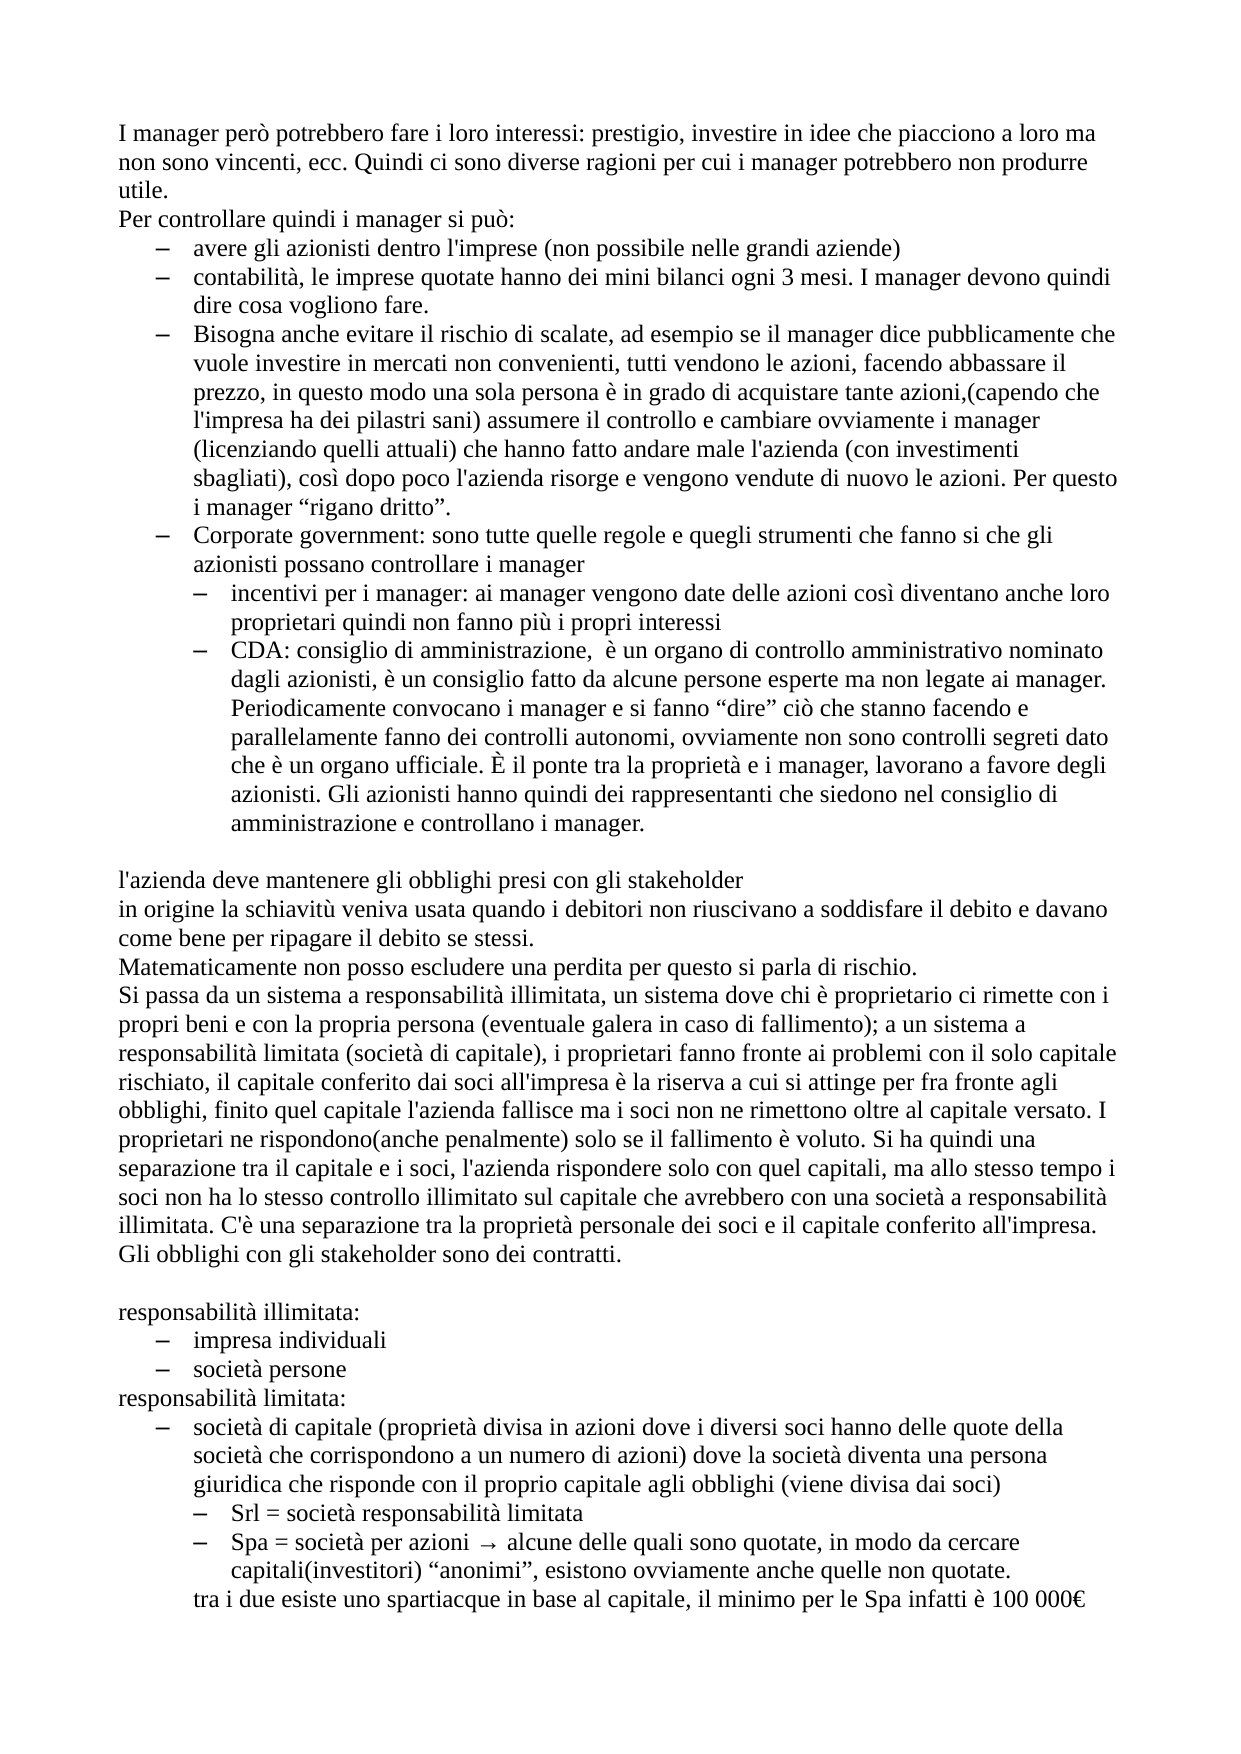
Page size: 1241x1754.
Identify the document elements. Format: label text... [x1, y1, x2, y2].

text l'azienda deve mantenere gli obblighi presi con gli stakeholder [118, 866, 1122, 894]
list Bisogna anche evitare il rischio di scalate, ad esempio se il manager dice pubblicamente che vuole investire in mercati non convenienti, tutti vendono le azioni, facendo abbassare il prezzo, in questo modo una sola persona è in grado di acquistare tante azioni,(capendo che l'impresa ha dei pilastri sani) assumere il controllo e cambiare ovviamente i manager (licenziando quelli attuali) che hanno fatto andare male l'azienda (con investimenti sbagliati), così dopo poco l'azienda risorge e vengono vendute di nuovo le azioni. Per questo i manager “rigano dritto”. [156, 319, 1122, 521]
text responsabilità illimitata: [118, 1297, 1122, 1326]
text Per controllare quindi i manager si può: [118, 204, 1122, 233]
list contabilità, le imprese quotate hanno dei mini bilanci ogni 3 mesi. I manager devono quindi dire cosa vogliono fare. [156, 262, 1122, 319]
text Si passa da un sistema a responsabilità illimitata, un sistema dove chi è proprietario ci rimette con i propri beni e con la propria persona (eventuale galera in caso di fallimento); a un sistema a responsabilità limitata (società di capitale), i proprietari fanno fronte ai problemi con il solo capitale rischiato, il capitale conferito dai soci all'impresa è la riserva a cui si attinge per fra fronte agli obblighi, finito quel capitale l'azienda fallisce ma i soci non ne rimettono oltre al capitale versato. I proprietari ne rispondono(anche penalmente) solo se il fallimento è voluto. Si ha quindi una separazione tra il capitale e i soci, l'azienda rispondere solo con quel capitali, ma allo stesso tempo i soci non ha lo stesso controllo illimitato sul capitale che avrebbero con una società a responsabilità illimitata. C'è una separazione tra la proprietà personale dei soci e il capitale conferito all'impresa. [118, 981, 1122, 1239]
list società di capitale (proprietà divisa in azioni dove i diversi soci hanno delle quote della società che corrispondono a un numero di azioni) dove la società diventa una persona giuridica che risponde con il proprio capitale agli obblighi (viene divisa dai soci) [156, 1412, 1122, 1498]
text responsabilità limitata: [118, 1383, 1122, 1412]
list tra i due esiste uno spartiacque in base al capitale, il minimo per le Spa infatti è 100 000€ [156, 1584, 1122, 1613]
list CDA: consiglio di amministrazione, è un organo di controllo amministrativo nominato dagli azionisti, è un consiglio fatto da alcune persone esperte ma non legate ai manager. Periodicamente convocano i manager e si fanno “dire” ciò che stanno facendo e parallelamente fanno dei controlli autonomi, ovviamente non sono controlli segreti dato che è un organo ufficiale. È il ponte tra la proprietà e i manager, lavorano a favore degli azionisti. Gli azionisti hanno quindi dei rappresentanti che siedono nel consiglio di amministrazione e controllano i manager. [193, 636, 1122, 837]
list Corporate government: sono tutte quelle regole e quegli strumenti che fanno si che gli azionisti possano controllare i manager [156, 521, 1122, 578]
list avere gli azionisti dentro l'imprese (non possibile nelle grandi aziende) [156, 233, 1122, 262]
list incentivi per i manager: ai manager vengono date delle azioni così diventano anche loro proprietari quindi non fanno più i propri interessi [193, 578, 1122, 636]
list impresa individuali [156, 1326, 1122, 1354]
text I manager però potrebbero fare i loro interessi: prestigio, investire in idee che piacciono a loro ma non sono vincenti, ecc. Quindi ci sono diverse ragioni per cui i manager potrebbero non produrre utile. [118, 118, 1122, 204]
list società persone [156, 1354, 1122, 1383]
list Spa = società per azioni → alcune delle quali sono quotate, in modo da cercare capitali(investitori) “anonimi”, esistono ovviamente anche quelle non quotate. [193, 1527, 1122, 1584]
text in origine la schiavitù veniva usata quando i debitori non riuscivano a soddisfare il debito e davano come bene per ripagare il debito se stessi. [118, 894, 1122, 952]
list Srl = società responsabilità limitata [193, 1498, 1122, 1527]
text Gli obblighi con gli stakeholder sono dei contratti. [118, 1239, 1122, 1268]
text Matematicamente non posso escludere una perdita per questo si parla di rischio. [118, 952, 1122, 981]
